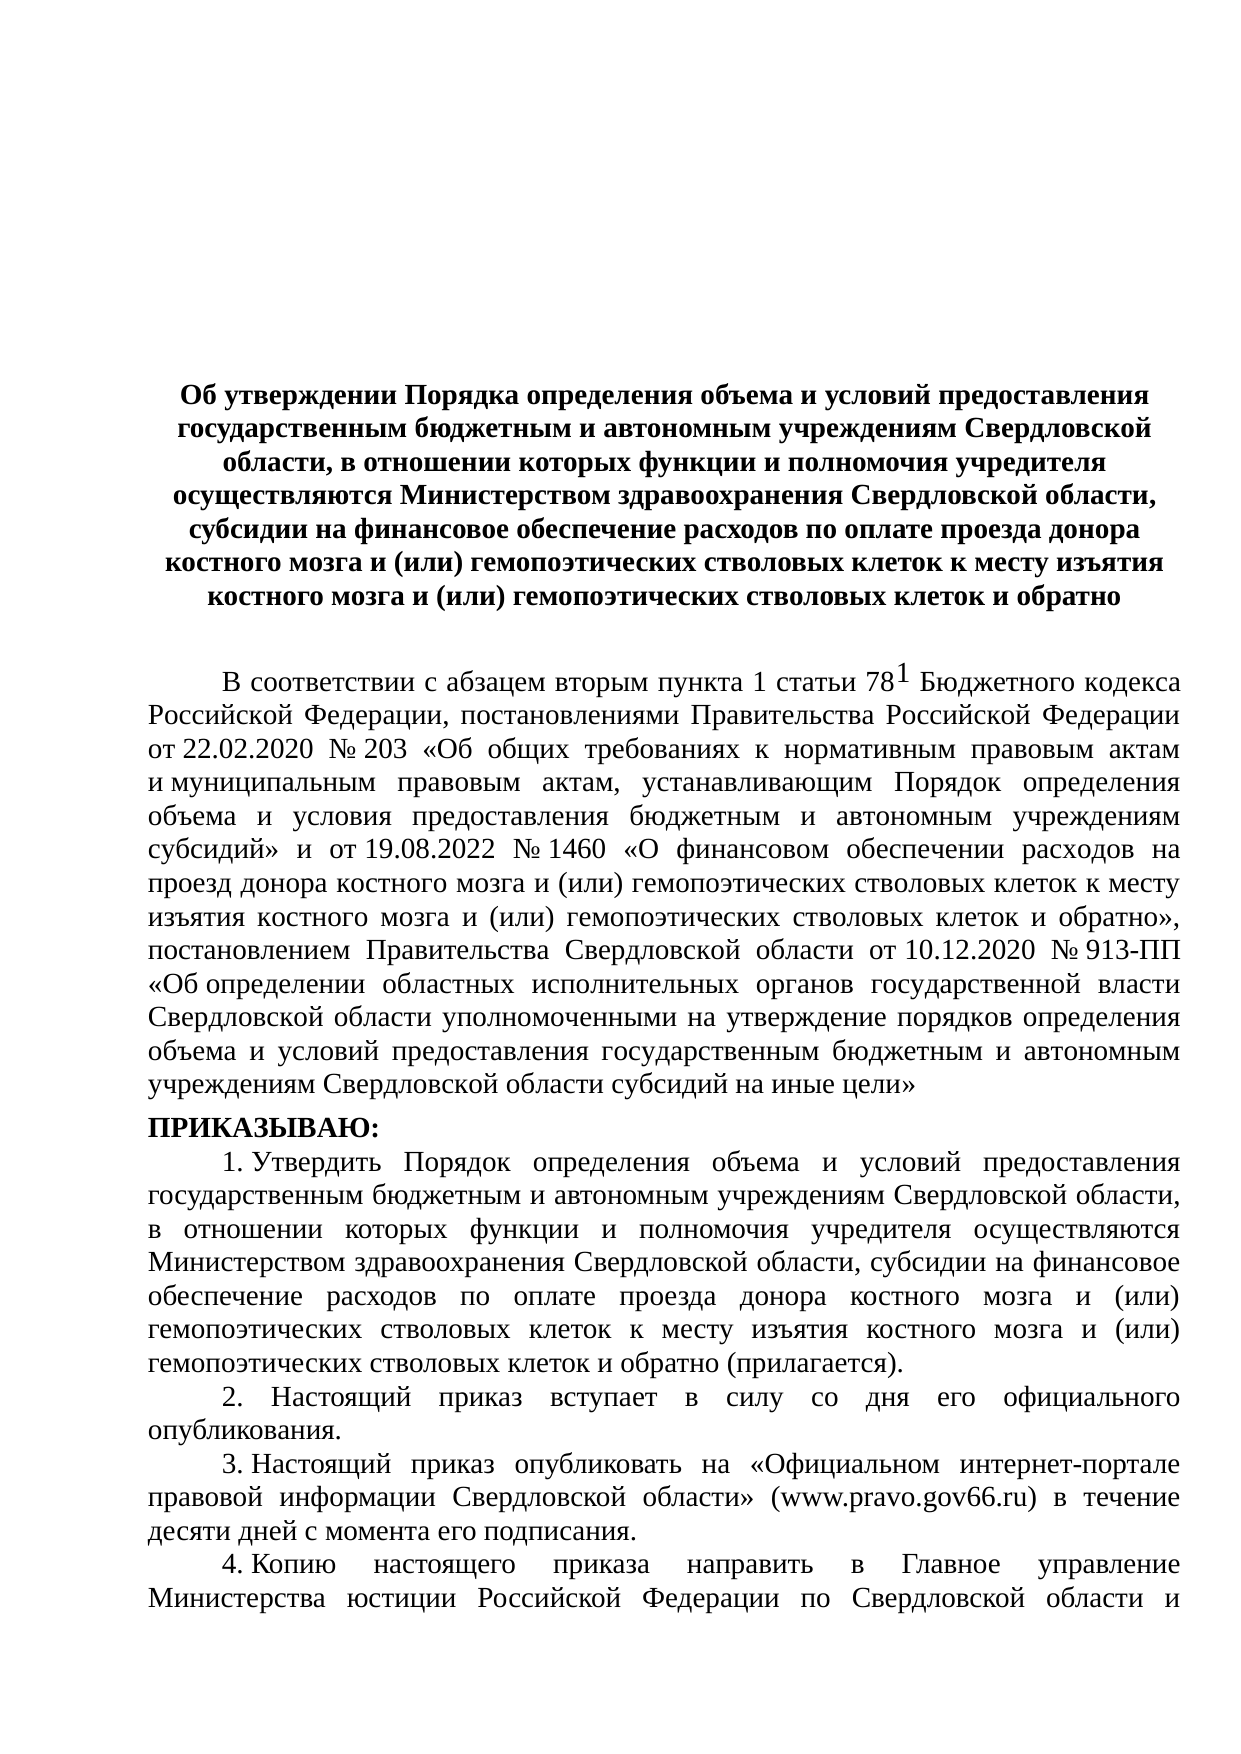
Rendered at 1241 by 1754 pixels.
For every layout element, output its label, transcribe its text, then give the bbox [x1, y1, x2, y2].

text Об утверждении Порядка определения объема и условий предоставления государственным бюджетным и автономным учреждениям Свердловской области, в отношении которых функции и полномочия учредителя осуществляются Министерством здравоохранения Свердловской области, субсидии на финансовое обеспечение расходов по оплате проезда донора костного мозга и (или) гемопоэтических стволовых клеток к месту изъятия костного мозга и (или) гемопоэтических стволовых клеток и обратно [148, 377, 1181, 612]
text 4. Копию настоящего приказа направить в Главное управление Министерства юстиции Российской Федерации по Свердловской области и [148, 1546, 1181, 1613]
text 1. Утвердить Порядок определения объема и условий предоставления государственным бюджетным и автономным учреждениям Свердловской области, в отношении которых функции и полномочия учредителя осуществляются Министерством здравоохранения Свердловской области, субсидии на финансовое обеспечение расходов по оплате проезда донора костного мозга и (или) гемопоэтических стволовых клеток к месту изъятия костного мозга и (или) гемопоэтических стволовых клеток и обратно (прилагается). [148, 1144, 1181, 1379]
text 3. Настоящий приказ опубликовать на «Официальном интернет-портале правовой информации Свердловской области» (www.pravo.gov66.ru) в течение десяти дней с момента его подписания. [148, 1446, 1181, 1546]
text ПРИКАЗЫВАЮ: [148, 1110, 1181, 1144]
text 2. Настоящий приказ вступает в силу со дня его официального опубликования. [148, 1379, 1181, 1446]
text В соответствии с абзацем вторым пункта 1 статьи 781 Бюджетного кодекса Российской Федерации, постановлениями Правительства Российской Федерации от 22.02.2020 № 203 «Об общих требованиях к нормативным правовым актам и муниципальным правовым актам, устанавливающим Порядок определения объема и условия предоставления бюджетным и автономным учреждениям субсидий» и от 19.08.2022 № 1460 «О финансовом обеспечении расходов на проезд донора костного мозга и (или) гемопоэтических стволовых клеток к месту изъятия костного мозга и (или) гемопоэтических стволовых клеток и обратно», постановлением Правительства Свердловской области от 10.12.2020 № 913-ПП «Об определении областных исполнительных органов государственной власти Свердловской области уполномоченными на утверждение порядков определения объема и условий предоставления государственным бюджетным и автономным учреждениям Свердловской области субсидий на иные цели» [148, 656, 1181, 1100]
